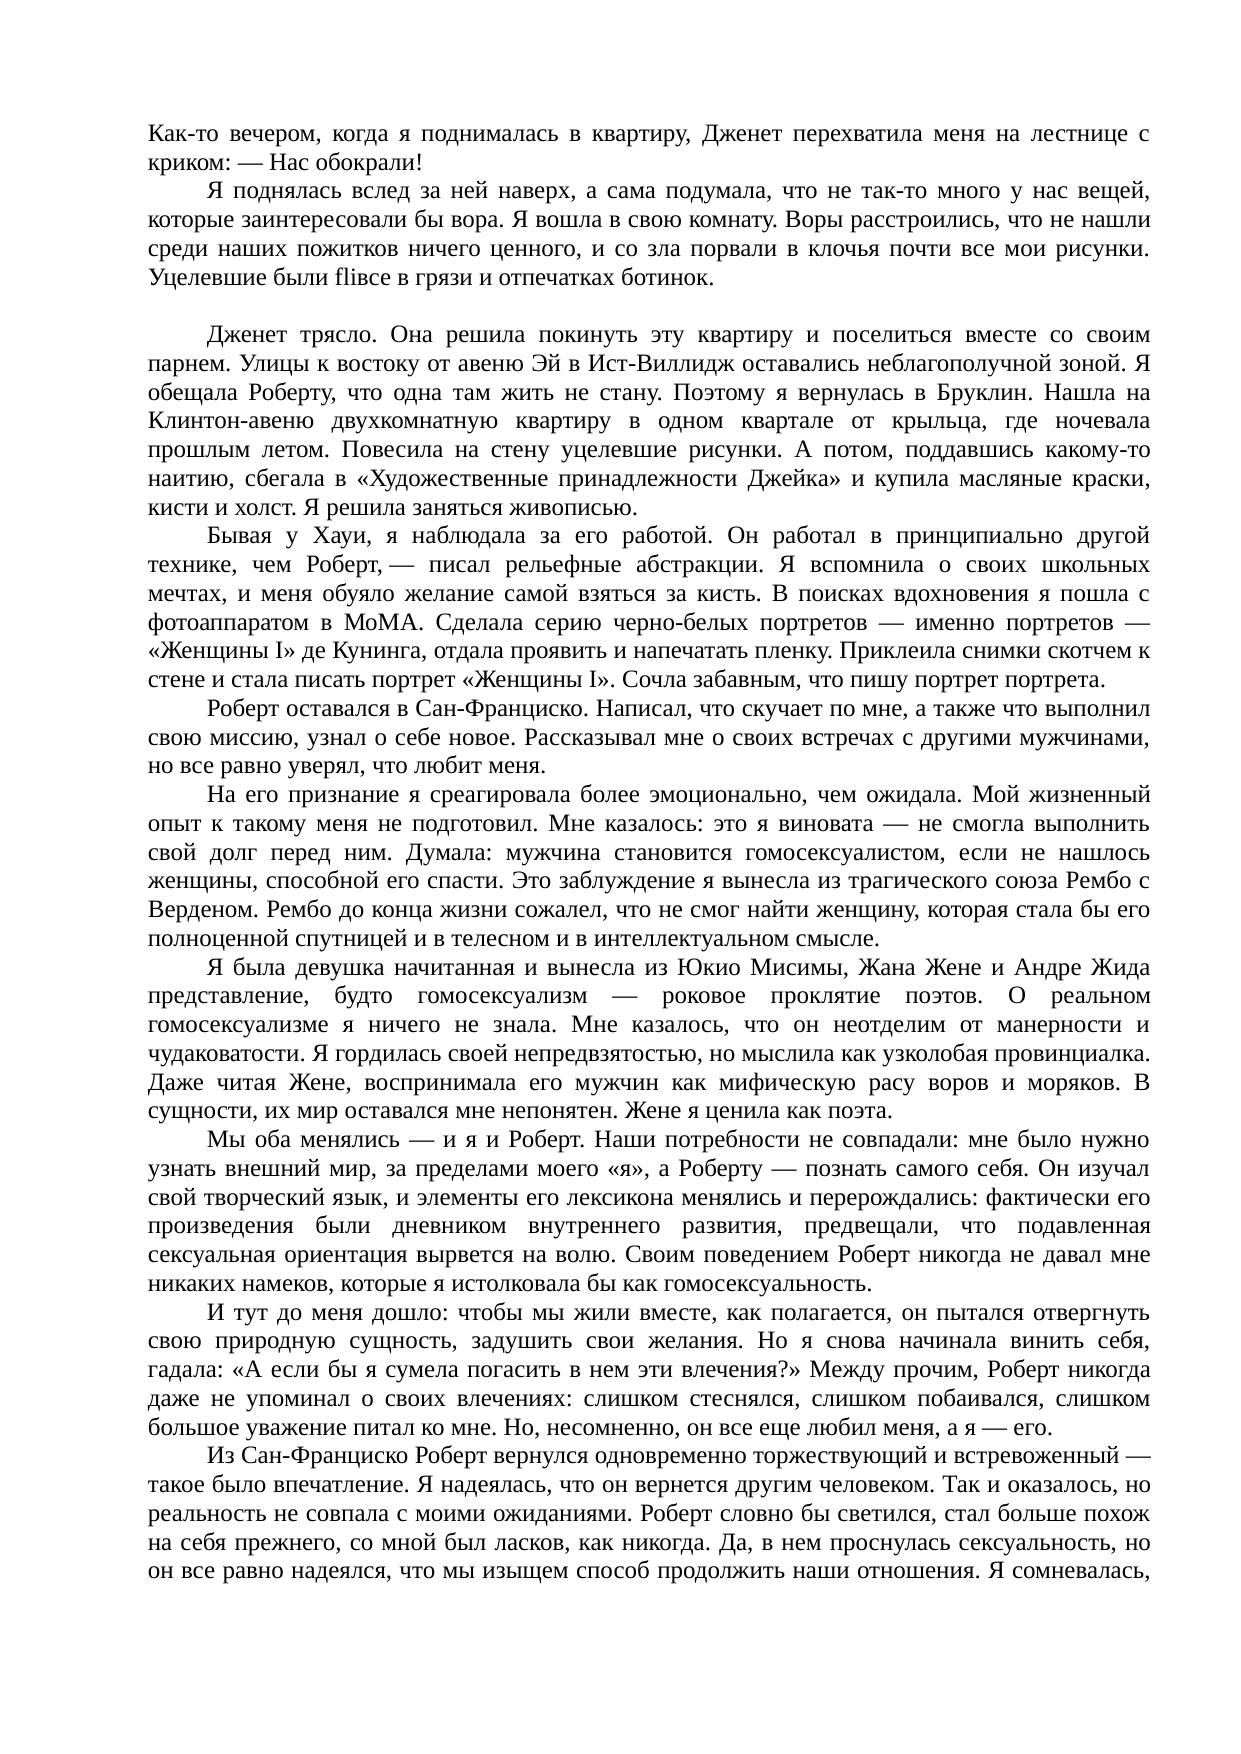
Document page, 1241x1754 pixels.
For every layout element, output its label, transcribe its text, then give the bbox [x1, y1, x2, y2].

text Мы оба менялись — и я и Роберт. Наши потребности не совпадали: мне было нужно узнать внешний мир, за пределами моего «я», а Роберту — познать самого себя. Он изучал свой творческий язык, и элементы его лексикона менялись и перерождались: фактически его произведения были дневником внутреннего развития, предвещали, что подавленная сексуальная ориентация вырвется на волю. Своим поведением Роберт никогда не давал мне никаких намеков, которые я истолковала бы как гомосексуальность. [148, 1124, 1152, 1297]
text Бывая у Хауи, я наблюдала за его работой. Он работал в принципиально другой технике, чем Роберт, — писал рельефные абстракции. Я вспомнила о своих школьных мечтах, и меня обуяло желание самой взяться за кисть. В поисках вдохновения я пошла с фотоаппаратом в МоМА. Сделала серию черно-белых портретов — именно портретов — «Женщины I» де Кунинга, отдала проявить и напечатать пленку. Приклеила снимки скотчем к стене и стала писать портрет «Женщины I». Сочла забавным, что пишу портрет портрета. [148, 521, 1152, 693]
text На его признание я среагировала более эмоционально, чем ожидала. Мой жизненный опыт к такому меня не подготовил. Мне казалось: это я виновата — не смогла выполнить свой долг перед ним. Думала: мужчина становится гомосексуалистом, если не нашлось женщины, способной его спасти. Это заблуждение я вынесла из трагического союза Рембо с Верденом. Рембо до конца жизни сожалел, что не смог найти женщину, которая стала бы его полноценной спутницей и в телесном и в интеллектуальном смысле. [148, 779, 1152, 952]
text И тут до меня дошло: чтобы мы жили вместе, как полагается, он пытался отвергнуть свою природную сущность, задушить свои желания. Но я снова начинала винить себя, гадала: «А если бы я сумела погасить в нем эти влечения?» Между прочим, Роберт никогда даже не упоминал о своих влечениях: слишком стеснялся, слишком побаивался, слишком большое уважение питал ко мне. Но, несомненно, он все еще любил меня, а я — его. [148, 1297, 1152, 1441]
text Из Сан-Франциско Роберт вернулся одновременно торжествующий и встревоженный — такое было впечатление. Я надеялась, что он вернется другим человеком. Так и оказалось, но реальность не совпала с моими ожиданиями. Роберт словно бы светился, стал больше похож на себя прежнего, со мной был ласков, как никогда. Да, в нем проснулась сексуальность, но он все равно надеялся, что мы изыщем способ продолжить наши отношения. Я сомневалась, [148, 1441, 1152, 1584]
text Как-то вечером, когда я поднималась в квартиру, Дженет перехватила меня на лестнице с криком: — Нас обокрали! [148, 118, 1152, 176]
text Я была девушка начитанная и вынесла из Юкио Мисимы, Жана Жене и Андре Жида представление, будто гомосексуализм — роковое проклятие поэтов. О реальном гомосексуализме я ничего не знала. Мне казалось, что он неотделим от манерности и чудаковатости. Я гордилась своей непредвзятостью, но мыслила как узколобая провинциалка. Даже читая Жене, воспринимала его мужчин как мифическую расу воров и моряков. В сущности, их мир оставался мне непонятен. Жене я ценила как поэта. [148, 952, 1152, 1124]
text Дженет трясло. Она решила покинуть эту квартиру и поселиться вместе со своим парнем. Улицы к востоку от авеню Эй в Ист-Виллидж оставались неблагополучной зоной. Я обещала Роберту, что одна там жить не стану. Поэтому я вернулась в Бруклин. Нашла на Клинтон-авеню двухкомнатную квартиру в одном квартале от крыльца, где ночевала прошлым летом. Повесила на стену уцелевшие рисунки. А потом, поддавшись какому-то наитию, сбегала в «Художественные принадлежности Джейка» и купила масляные краски, кисти и холст. Я решила заняться живописью. [148, 319, 1152, 521]
text Я поднялась вслед за ней наверх, а сама подумала, что не так-то много у нас вещей, которые заинтересовали бы вора. Я вошла в свою комнату. Воры расстроились, что не нашли среди наших пожитков ничего ценного, и со зла порвали в клочья почти все мои рисунки. Уцелевшие были fliвсе в грязи и отпечатках ботинок. [148, 176, 1152, 291]
text Роберт оставался в Сан-Франциско. Написал, что скучает по мне, а также что выполнил свою миссию, узнал о себе новое. Рассказывал мне о своих встречах с другими мужчинами, но все равно уверял, что любит меня. [148, 693, 1152, 779]
